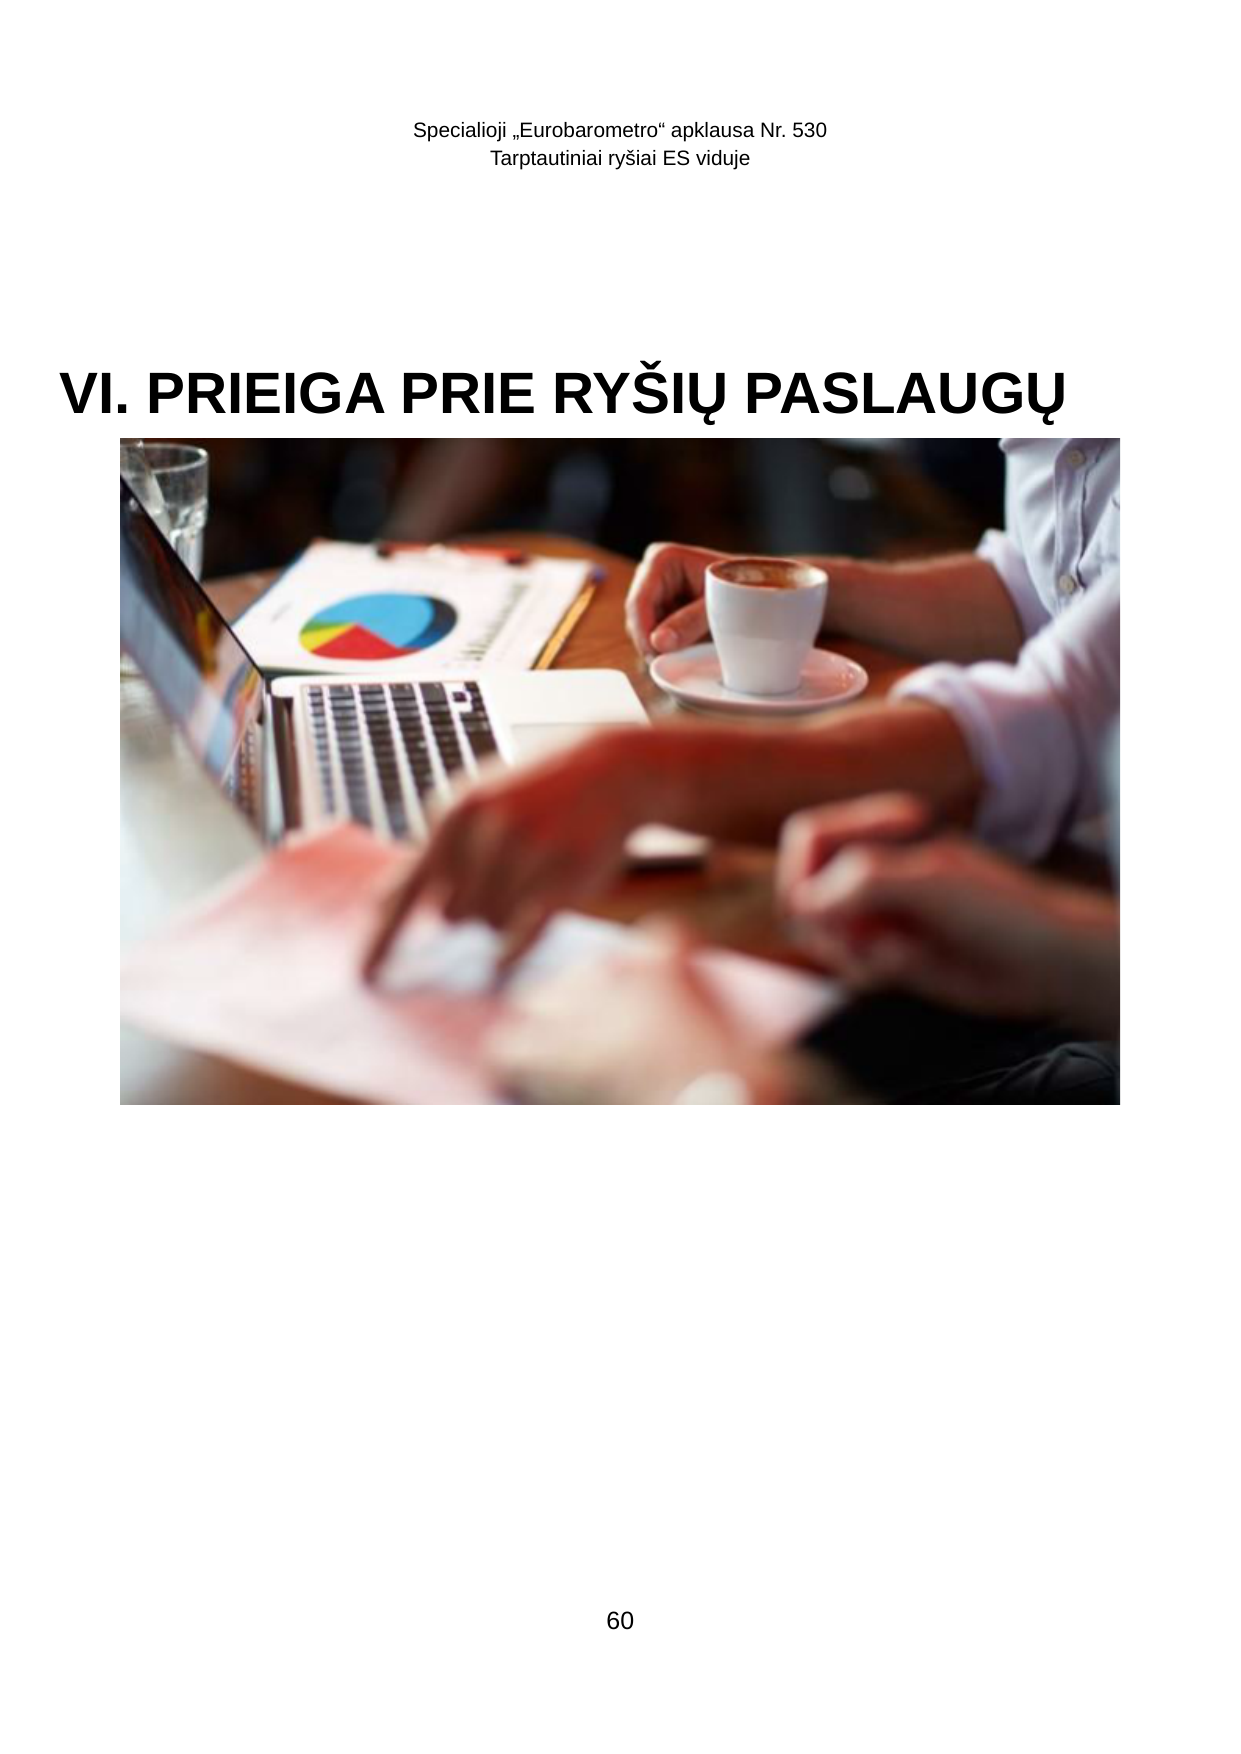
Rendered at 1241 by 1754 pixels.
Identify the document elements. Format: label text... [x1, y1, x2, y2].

picture [120, 438, 1121, 1105]
subtitle VI. PRIEIGA PRIE RYŠIŲ PASLAUGŲ [59, 359, 1181, 426]
